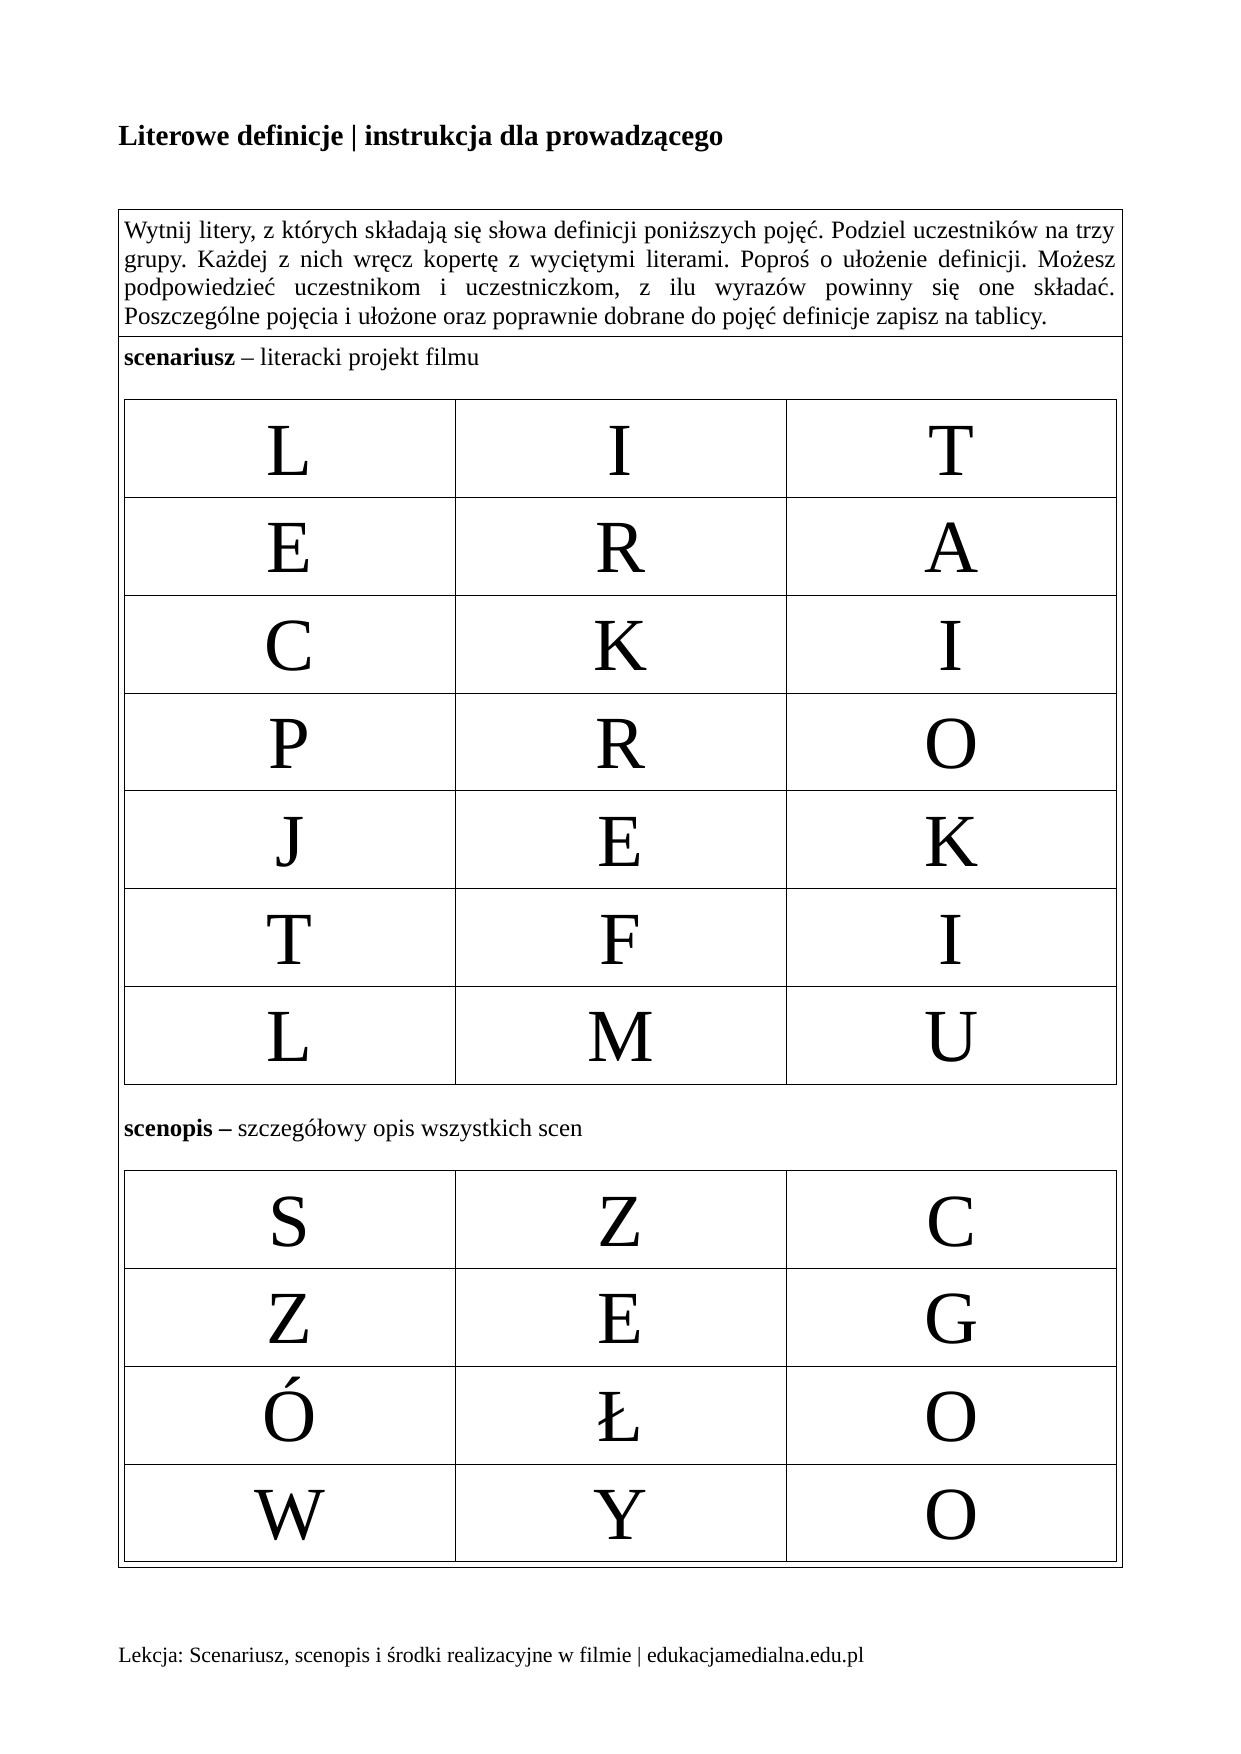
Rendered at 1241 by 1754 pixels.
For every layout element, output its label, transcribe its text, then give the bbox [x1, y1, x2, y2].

table_header Wytnij litery, z których składają się słowa definicji poniższych pojęć. Podziel uczestników na trzy grupy. Każdej z nich wręcz kopertę z wyciętymi literami. Poproś o ułożenie definicji. Możesz podpowiedzieć uczestnikom i uczestniczkom, z ilu wyrazów powinny się one składać. Poszczególne pojęcia i ułożone oraz poprawnie dobrane do pojęć definicje zapisz na tablicy. [119, 210, 1122, 336]
table_cell P [125, 694, 455, 790]
table_cell O [787, 694, 1116, 790]
table_cell E [456, 791, 786, 888]
table_cell M [456, 987, 786, 1084]
table_cell Z [125, 1269, 455, 1366]
table_cell Y [456, 1465, 786, 1561]
table_cell C [125, 596, 455, 692]
table_cell Ó [125, 1367, 455, 1463]
table_cell E [125, 498, 455, 595]
table_cell Ł [456, 1367, 786, 1463]
table_cell J [125, 791, 455, 888]
table_cell A [787, 498, 1116, 595]
table_header Z [456, 1171, 786, 1268]
table_cell R [456, 694, 786, 790]
table_cell R [456, 498, 786, 595]
table_header C [787, 1171, 1116, 1268]
table_cell L [125, 987, 455, 1084]
table_cell K [456, 596, 786, 692]
table_cell O [787, 1465, 1116, 1561]
table_cell T [125, 889, 455, 986]
table_cell O [787, 1367, 1116, 1463]
table_cell U [787, 987, 1116, 1084]
table_header L [125, 400, 455, 497]
table_cell F [456, 889, 786, 986]
table_cell I [787, 596, 1116, 692]
table_cell K [787, 791, 1116, 888]
table_header T [787, 400, 1116, 497]
table_cell G [787, 1269, 1116, 1366]
table_cell W [125, 1465, 455, 1561]
text Literowe definicje | instrukcja dla prowadzącego [118, 118, 1122, 152]
table_cell scenariusz – literacki projekt filmu scenopis – szczegółowy opis wszystkich scen [119, 337, 1122, 1567]
table_header S [125, 1171, 455, 1268]
table_cell I [787, 889, 1116, 986]
table_header I [456, 400, 786, 497]
table_cell E [456, 1269, 786, 1366]
